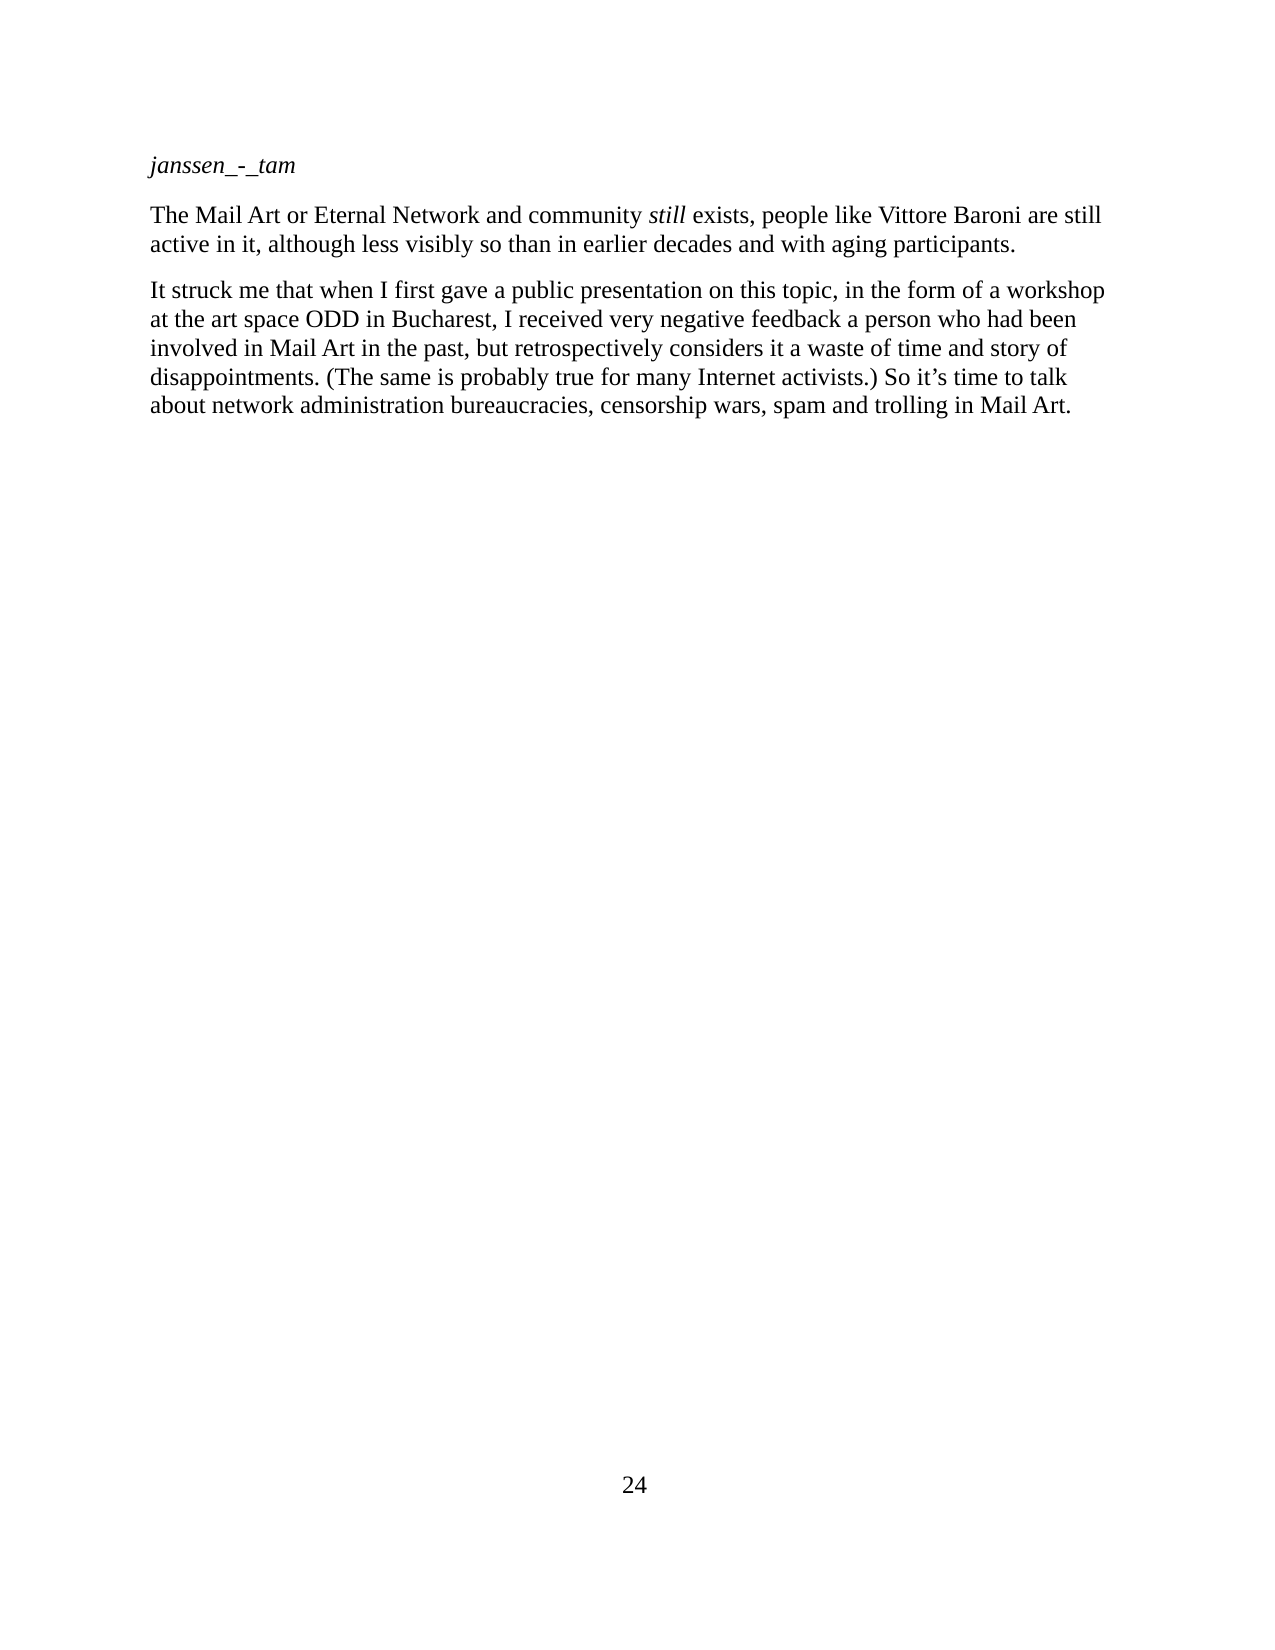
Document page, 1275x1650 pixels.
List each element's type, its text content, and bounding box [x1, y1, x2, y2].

text The Mail Art or Eternal Network and community still exists, people like Vittore Baroni are still active in it, although less visibly so than in earlier decades and with aging participants. [150, 200, 1125, 258]
text janssen_-_tam [150, 150, 1125, 179]
text It struck me that when I first gave a public presentation on this topic, in the form of a workshop at the art space ODD in Bucharest, I received very negative feedback a person who had been involved in Mail Art in the past, but retrospectively considers it a waste of time and story of disappointments. (The same is probably true for many Internet activists.) So it’s time to talk about network administration bureaucracies, censorship wars, spam and trolling in Mail Art. [150, 276, 1125, 419]
